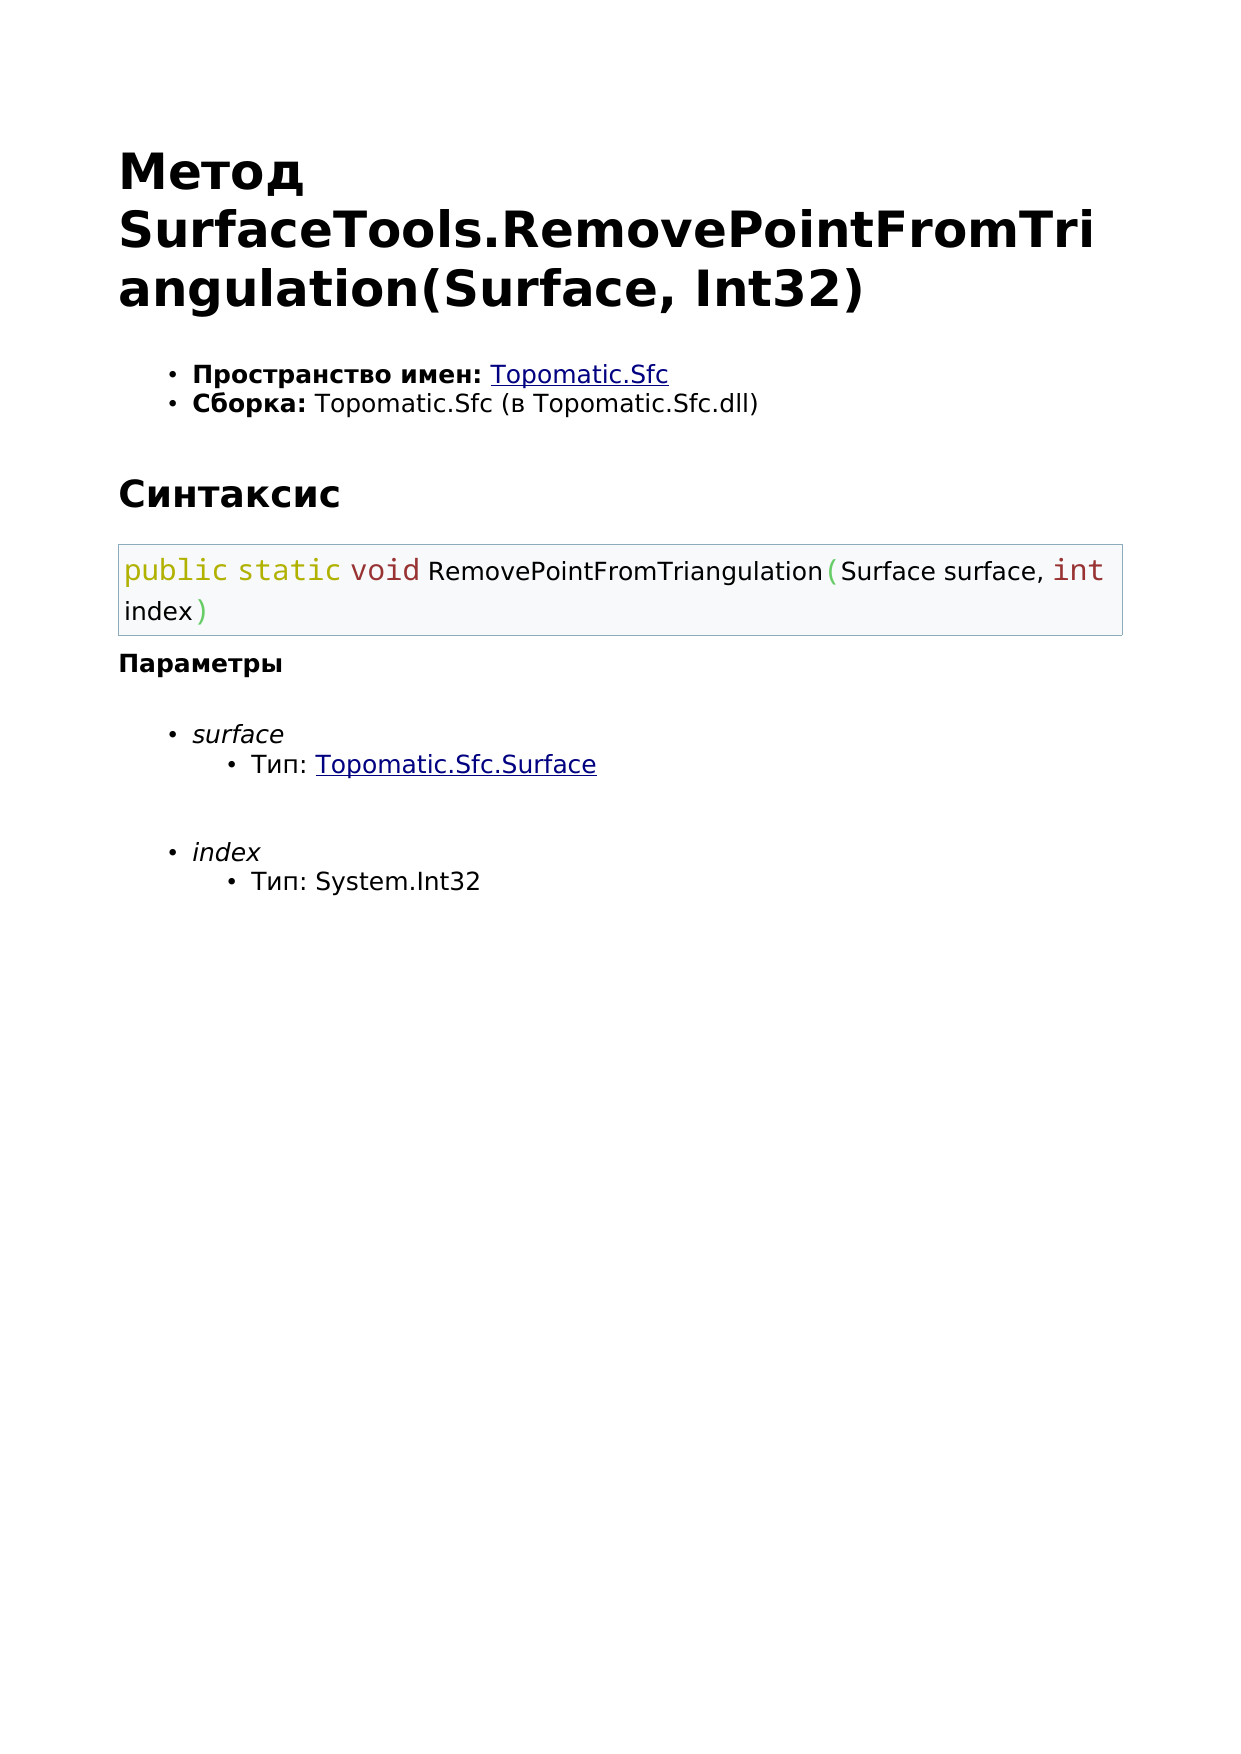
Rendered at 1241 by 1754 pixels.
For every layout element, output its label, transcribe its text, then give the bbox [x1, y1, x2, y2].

text Параметры [118, 649, 1122, 679]
subtitle Метод SurfaceTools.RemovePointFromTriangulation(Surface, Int32) [118, 143, 1122, 318]
list Сборка: Topomatic.Sfc (в Topomatic.Sfc.dll) [177, 389, 1122, 418]
subtitle Синтаксис [118, 473, 1122, 516]
list Тип: System.Int32 [236, 867, 1122, 896]
table_header public static void RemovePointFromTriangulation(Surface surface, int index) [119, 545, 1122, 635]
list Пространство имен: Topomatic.Sfc [177, 360, 1122, 389]
list surface [177, 721, 1122, 750]
list Тип: Topomatic.Sfc.Surface [236, 750, 1122, 779]
list index [177, 838, 1122, 867]
